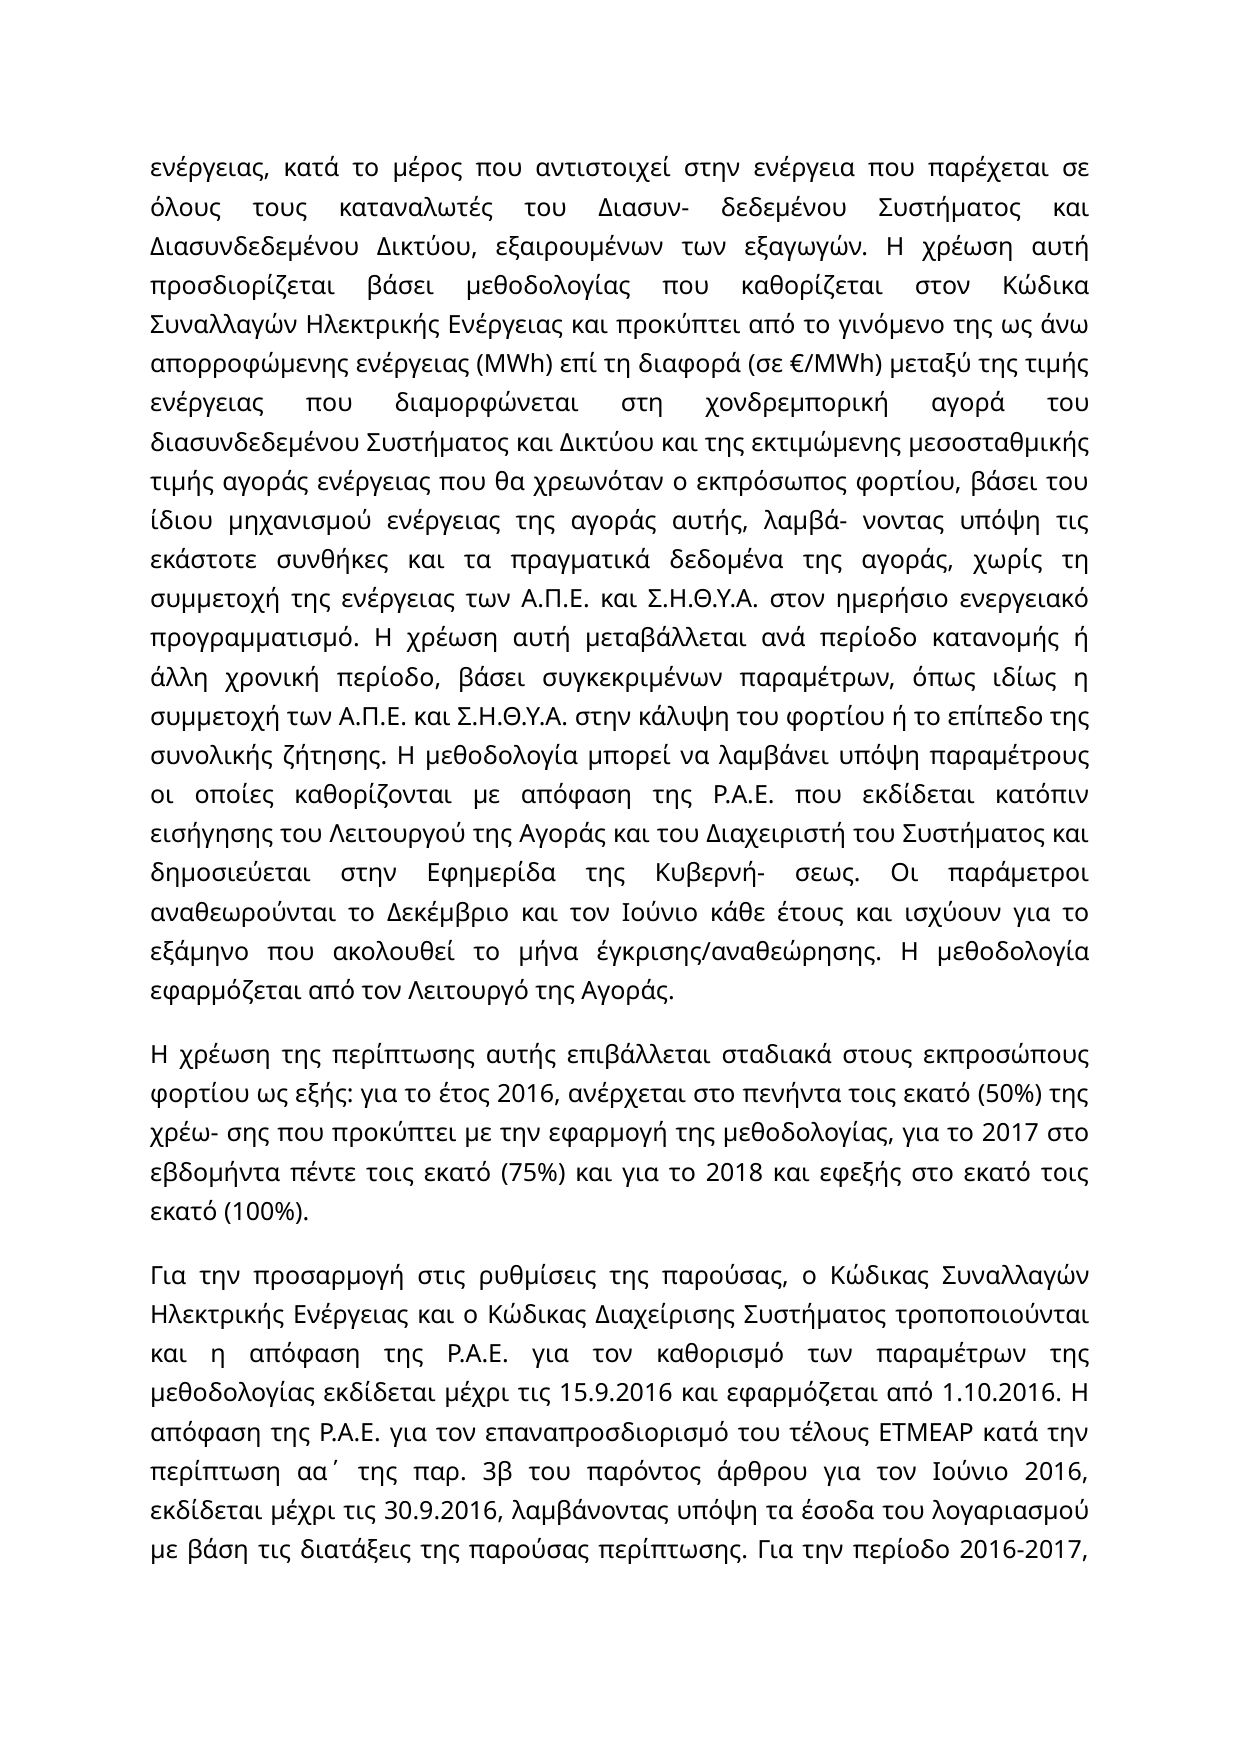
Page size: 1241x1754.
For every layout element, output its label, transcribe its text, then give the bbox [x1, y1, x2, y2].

text Η χρέωση της περίπτωσης αυτής επιβάλλεται σταδιακά στους εκπροσώπους φορτίου ως εξής: για το έτος 2016, ανέρχεται στο πενήντα τοις εκατό (50%) της χρέω- σης που προκύπτει με την εφαρμογή της μεθοδολογίας, για το 2017 στο εβδομήντα πέντε τοις εκατό (75%) και για το 2018 και εφεξής στο εκατό τοις εκατό (100%). [150, 1037, 1090, 1227]
text ενέργειας, κατά το μέρος που αντιστοιχεί στην ενέργεια που παρέχεται σε όλους τους καταναλωτές του Διασυν- δεδεμένου Συστήματος και Διασυνδεδεμένου Δικτύου, εξαιρουμένων των εξαγωγών. Η χρέωση αυτή προσδιορίζεται βάσει μεθοδολογίας που καθορίζεται στον Κώδικα Συναλλαγών Ηλεκτρικής Ενέργειας και προκύπτει από το γινόμενο της ως άνω απορροφώμενης ενέργειας (MWh) επί τη διαφορά (σε €/MWh) μεταξύ της τιμής ενέργειας που διαμορφώνεται στη χονδρεμπορική αγορά του διασυνδεδεμένου Συστήματος και Δικτύου και της εκτιμώμενης μεσοσταθμικής τιμής αγοράς ενέργειας που θα χρεωνόταν ο εκπρόσωπος φορτίου, βάσει του ίδιου μηχανισμού ενέργειας της αγοράς αυτής, λαμβά- νοντας υπόψη τις εκάστοτε συνθήκες και τα πραγματικά δεδομένα της αγοράς, χωρίς τη συμμετοχή της ενέργειας των Α.Π.Ε. και Σ.Η.Θ.Υ.Α. στον ημερήσιο ενεργειακό προγραμματισμό. Η χρέωση αυτή μεταβάλλεται ανά περίοδο κατανομής ή άλλη χρονική περίοδο, βάσει συγκεκριμένων παραμέτρων, όπως ιδίως η συμμετοχή των Α.Π.Ε. και Σ.Η.Θ.Υ.Α. στην κάλυψη του φορτίου ή το επίπεδο της συνολικής ζήτησης. Η μεθοδολογία μπορεί να λαμβάνει υπόψη παραμέτρους οι οποίες καθορίζονται με απόφαση της Ρ.Α.Ε. που εκδίδεται κατόπιν εισήγησης του Λειτουργού της Αγοράς και του Διαχειριστή του Συστήματος και δημοσιεύεται στην Εφημερίδα της Κυβερνή- σεως. Οι παράμετροι αναθεωρούνται το Δεκέμβριο και τον Ιούνιο κάθε έτους και ισχύουν για το εξάμηνο που ακολουθεί το μήνα έγκρισης/αναθεώρησης. Η μεθοδολογία εφαρμόζεται από τον Λειτουργό της Αγοράς. [150, 150, 1090, 1007]
text Για την προσαρμογή στις ρυθμίσεις της παρούσας, ο Κώδικας Συναλλαγών Ηλεκτρικής Ενέργειας και ο Κώδικας Διαχείρισης Συστήματος τροποποιούνται και η απόφαση της Ρ.Α.Ε. για τον καθορισμό των παραμέτρων της μεθοδολογίας εκδίδεται μέχρι τις 15.9.2016 και εφαρμόζεται από 1.10.2016. Η απόφαση της Ρ.Α.Ε. για τον επαναπροσδιορισμό του τέλους ΕΤΜΕΑΡ κατά την περίπτωση αα΄ της παρ. 3β του παρόντος άρθρου για τον Ιούνιο 2016, εκδίδεται μέχρι τις 30.9.2016, λαμβάνοντας υπόψη τα έσοδα του λογαριασμού με βάση τις διατάξεις της παρούσας περίπτωσης. Για την περίοδο 2016-2017, [150, 1257, 1090, 1566]
